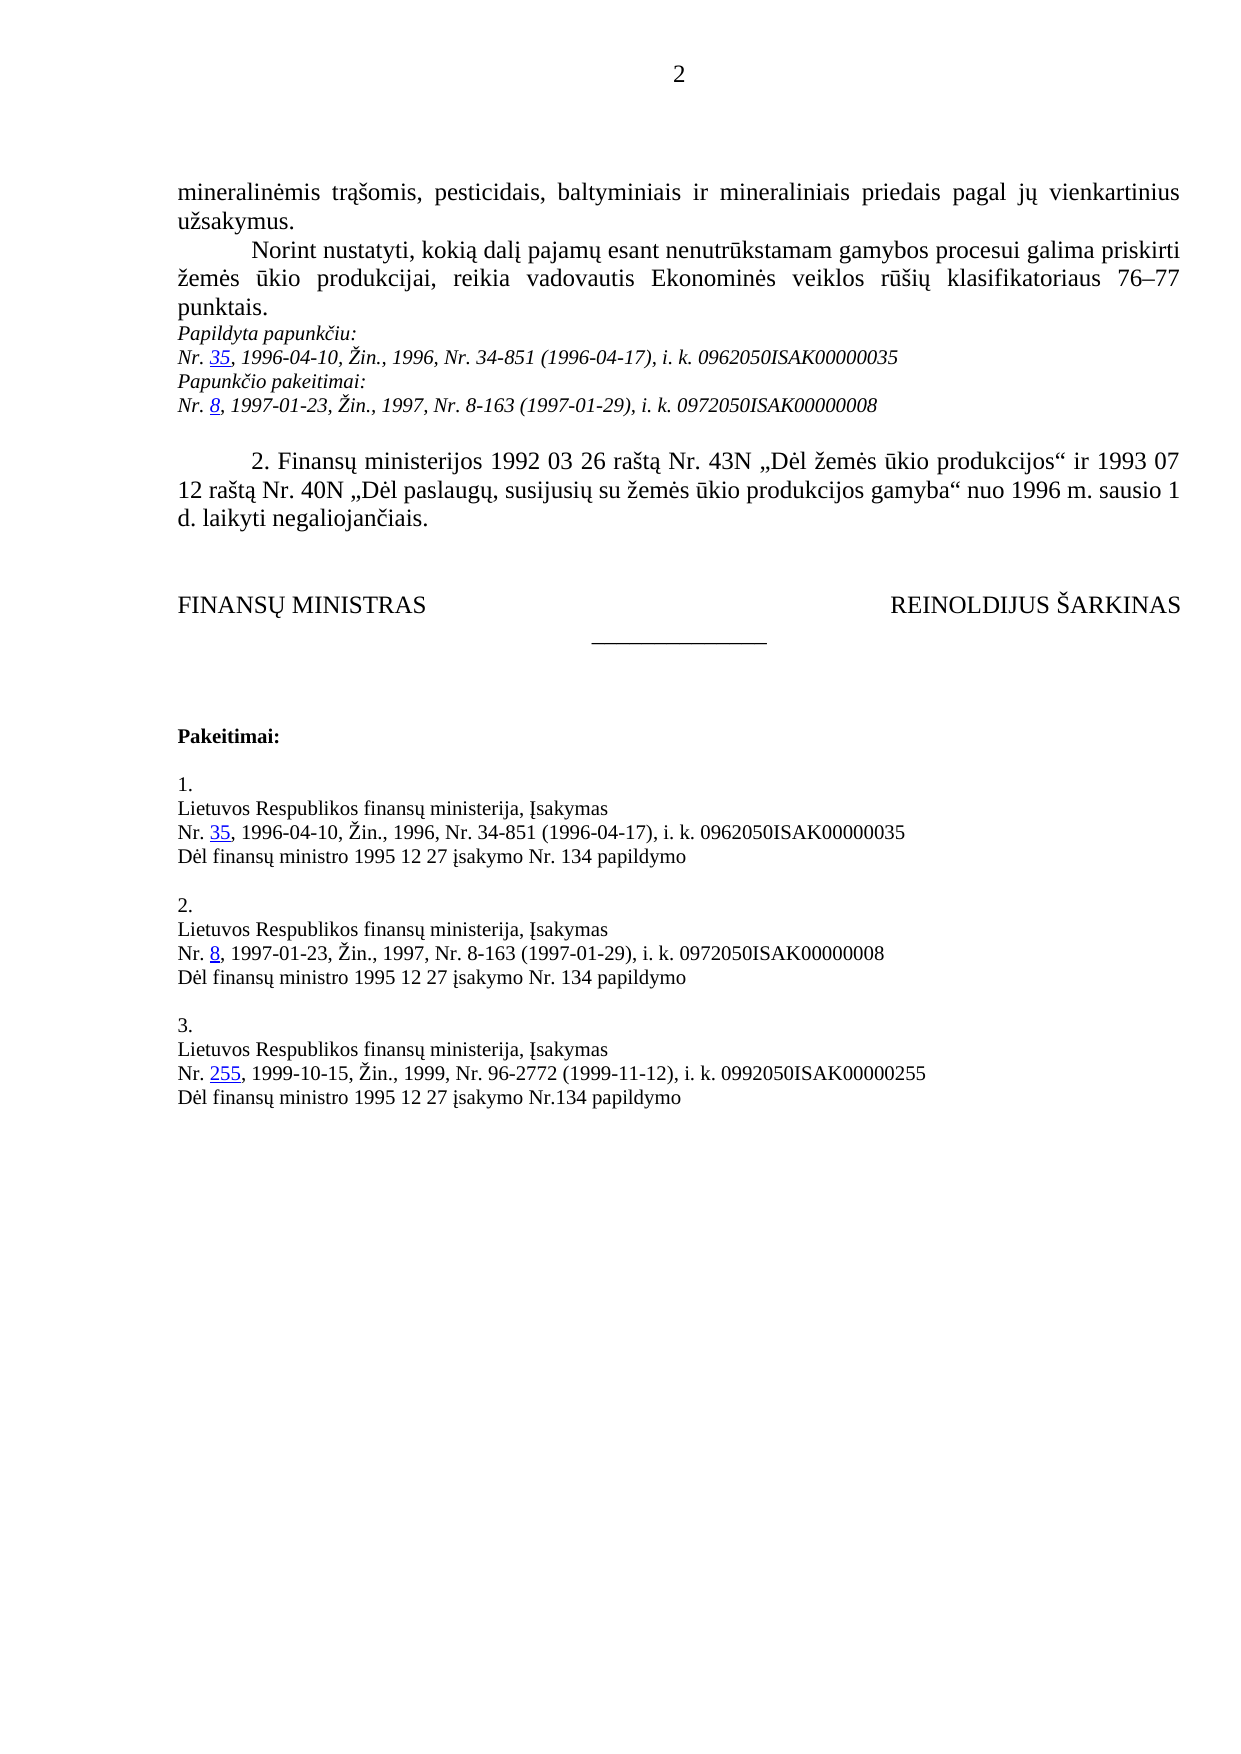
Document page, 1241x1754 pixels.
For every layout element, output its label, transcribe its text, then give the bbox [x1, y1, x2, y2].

text ______________ [177, 618, 1181, 647]
text FINANSŲ MINISTRAS REINOLDIJUS ŠARKINAS [177, 590, 1181, 618]
text Nr. 35, 1996-04-10, Žin., 1996, Nr. 34-851 (1996-04-17), i. k. 0962050ISAK00000035 [177, 820, 1181, 844]
text Lietuvos Respublikos finansų ministerija, Įsakymas [177, 1037, 1181, 1061]
text 2. Finansų ministerijos 1992 03 26 raštą Nr. 43N „Dėl žemės ūkio produkcijos“ ir 1993 07 12 raštą Nr. 40N „Dėl paslaugų, susijusių su žemės ūkio produkcijos gamyba“ nuo 1996 m. sausio 1 d. laikyti negaliojančiais. [177, 446, 1181, 532]
text Lietuvos Respublikos finansų ministerija, Įsakymas [177, 917, 1181, 941]
text Norint nustatyti, kokią dalį pajamų esant nenutrūkstamam gamybos procesui galima priskirti žemės ūkio produkcijai, reikia vadovautis Ekonominės veiklos rūšių klasifikatoriaus 76–77 punktais. [177, 235, 1181, 321]
text Nr. 8, 1997-01-23, Žin., 1997, Nr. 8-163 (1997-01-29), i. k. 0972050ISAK00000008 [177, 941, 1181, 965]
text Lietuvos Respublikos finansų ministerija, Įsakymas [177, 796, 1181, 820]
text Nr. 255, 1999-10-15, Žin., 1999, Nr. 96-2772 (1999-11-12), i. k. 0992050ISAK00000255 [177, 1061, 1181, 1085]
text Dėl finansų ministro 1995 12 27 įsakymo Nr. 134 papildymo [177, 844, 1181, 868]
text Papildyta papunkčiu: [177, 321, 1181, 345]
text 2. [177, 892, 1181, 917]
text Dėl finansų ministro 1995 12 27 įsakymo Nr. 134 papildymo [177, 965, 1181, 989]
text mineralinėmis trąšomis, pesticidais, baltyminiais ir mineraliniais priedais pagal jų vienkartinius užsakymus. [177, 177, 1181, 235]
text Pakeitimai: [177, 724, 1181, 748]
text Nr. 35, 1996-04-10, Žin., 1996, Nr. 34-851 (1996-04-17), i. k. 0962050ISAK00000035 [177, 345, 1181, 369]
text Nr. 8, 1997-01-23, Žin., 1997, Nr. 8-163 (1997-01-29), i. k. 0972050ISAK00000008 [177, 393, 1181, 417]
text 1. [177, 772, 1181, 796]
text Dėl finansų ministro 1995 12 27 įsakymo Nr.134 papildymo [177, 1085, 1181, 1109]
text Papunkčio pakeitimai: [177, 369, 1181, 393]
text 3. [177, 1013, 1181, 1037]
